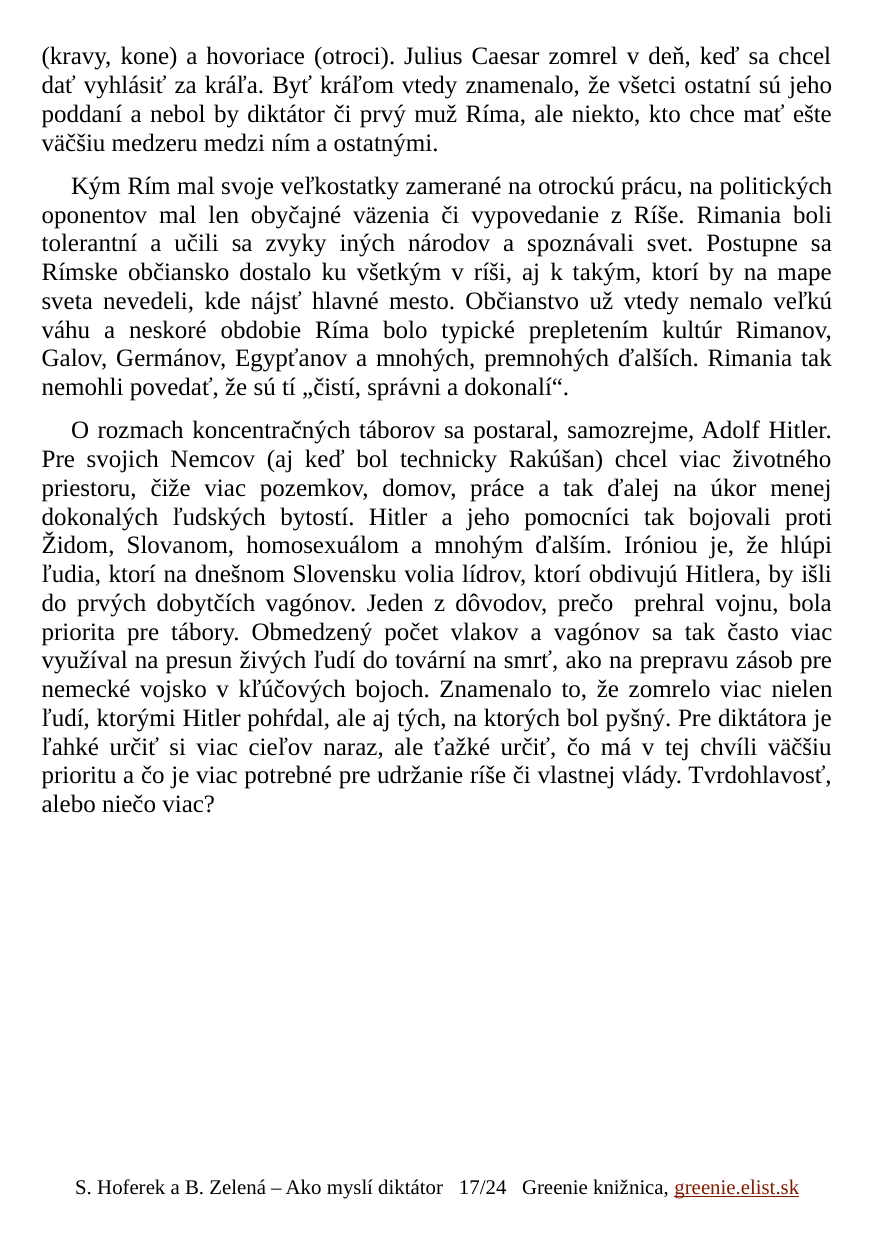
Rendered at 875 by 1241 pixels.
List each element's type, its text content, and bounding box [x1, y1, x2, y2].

text Kým Rím mal svoje veľkostatky zamerané na otrockú prácu, na politických oponentov mal len obyčajné väzenia či vypovedanie z Ríše. Rimania boli tolerantní a učili sa zvyky iných národov a spoznávali svet. Postupne sa Rímske občiansko dostalo ku všetkým v ríši, aj k takým, ktorí by na mape sveta nevedeli, kde nájsť hlavné mesto. Občianstvo už vtedy nemalo veľkú váhu a neskoré obdobie Ríma bolo typické prepletením kultúr Rimanov, Galov, Germánov, Egypťanov a mnohých, premnohých ďalších. Rimania tak nemohli povedať, že sú tí „čistí, správni a dokonalí“. [41, 171, 833, 401]
text O rozmach koncentračných táborov sa postaral, samozrejme, Adolf Hitler. Pre svojich Nemcov (aj keď bol technicky Rakúšan) chcel viac životného priestoru, čiže viac pozemkov, domov, práce a tak ďalej na úkor menej dokonalých ľudských bytostí. Hitler a jeho pomocníci tak bojovali proti Židom, Slovanom, homosexuálom a mnohým ďalším. Iróniou je, že hlúpi ľudia, ktorí na dnešnom Slovensku volia lídrov, ktorí obdivujú Hitlera, by išli do prvých dobytčích vagónov. Jeden z dôvodov, prečo prehral vojnu, bola priorita pre tábory. Obmedzený počet vlakov a vagónov sa tak často viac využíval na presun živých ľudí do tovární na smrť, ako na prepravu zásob pre nemecké vojsko v kľúčových bojoch. Znamenalo to, že zomrelo viac nielen ľudí, ktorými Hitler pohŕdal, ale aj tých, na ktorých bol pyšný. Pre diktátora je ľahké určiť si viac cieľov naraz, ale ťažké určiť, čo má v tej chvíli väčšiu prioritu a čo je viac potrebné pre udržanie ríše či vlastnej vlády. Tvrdohlavosť, alebo niečo viac? [41, 416, 833, 818]
text (kravy, kone) a hovoriace (otroci). Julius Caesar zomrel v deň, keď sa chcel dať vyhlásiť za kráľa. Byť kráľom vtedy znamenalo, že všetci ostatní sú jeho poddaní a nebol by diktátor či prvý muž Ríma, ale niekto, kto chce mať ešte väčšiu medzeru medzi ním a ostatnými. [41, 41, 833, 156]
